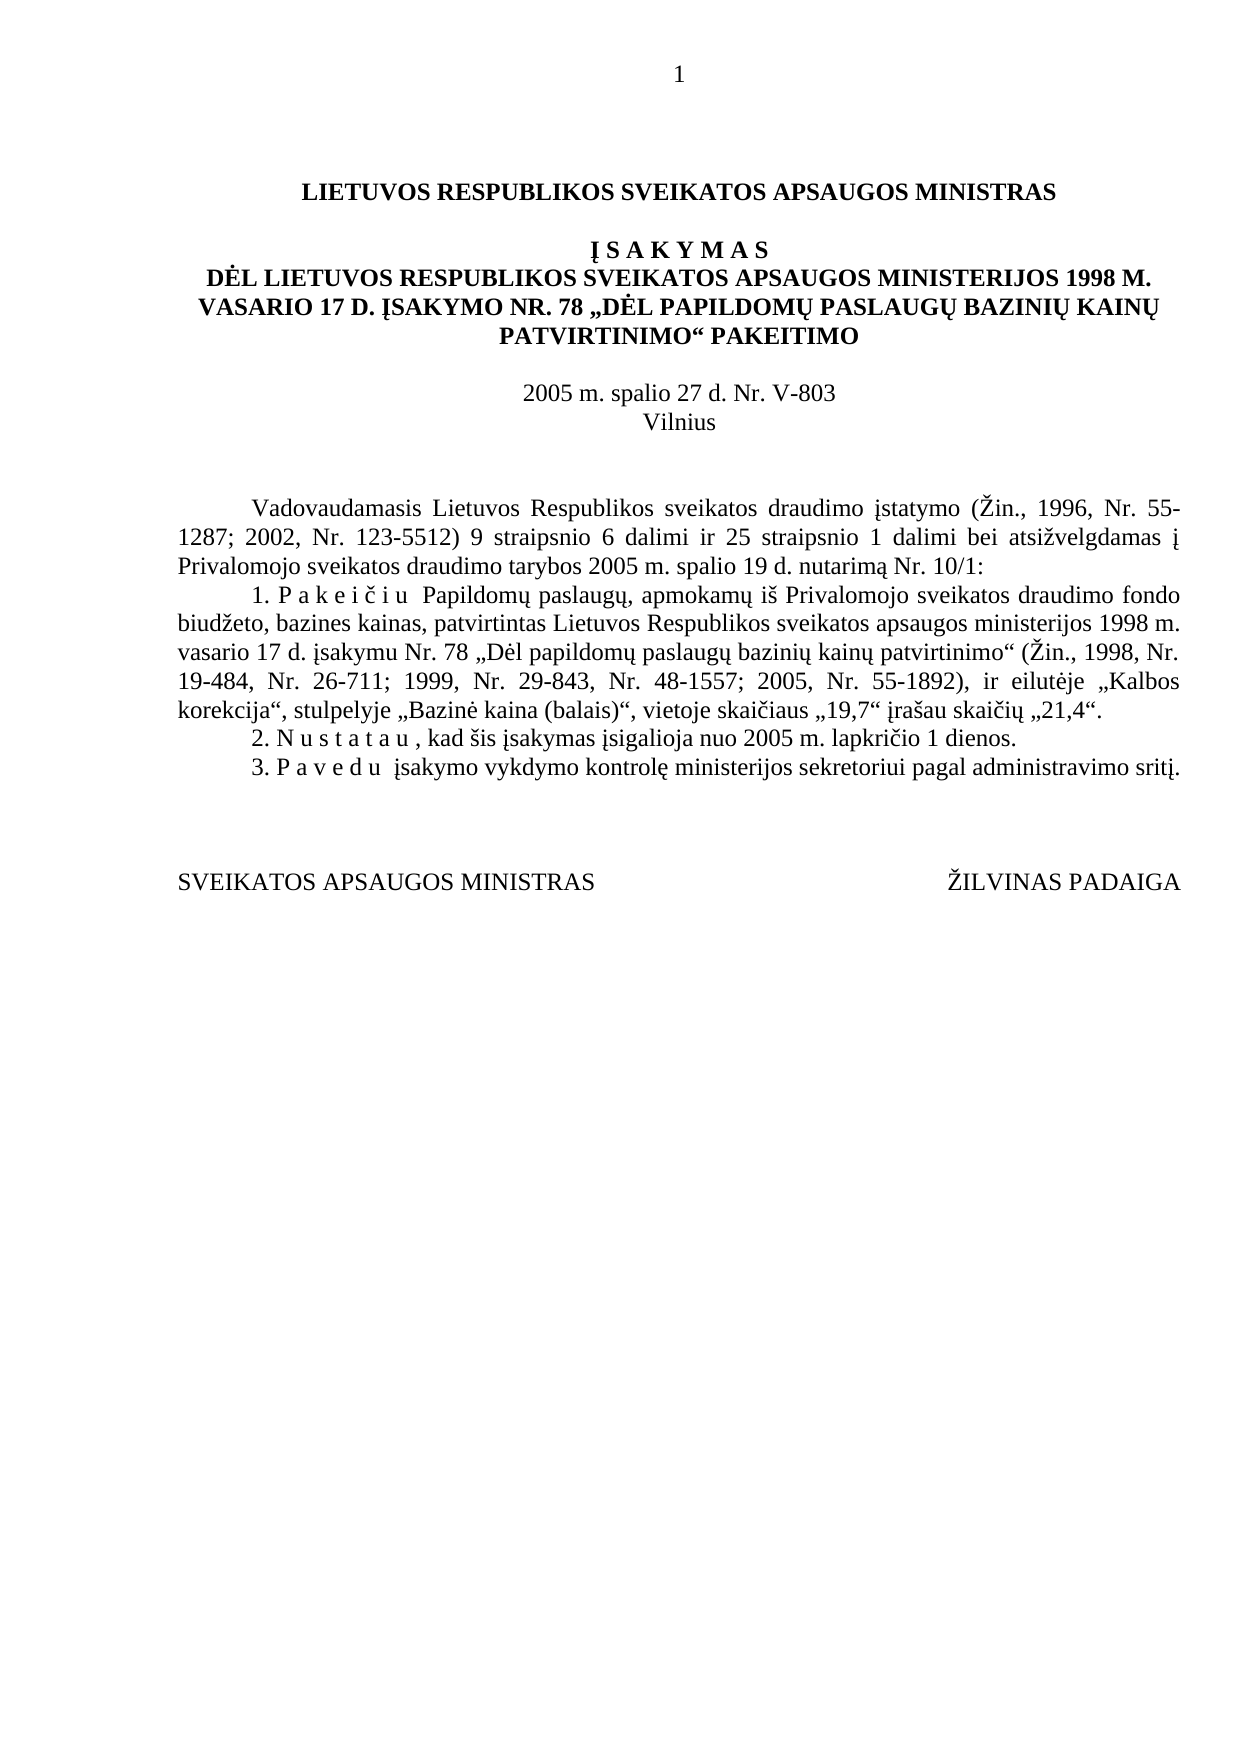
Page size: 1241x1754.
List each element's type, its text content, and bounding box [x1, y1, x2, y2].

text 2005 m. spalio 27 d. Nr. V-803 [177, 378, 1181, 407]
text DĖL LIETUVOS RESPUBLIKOS SVEIKATOS APSAUGOS MINISTERIJOS 1998 M. VASARIO 17 D. ĮSAKYMO NR. 78 „DĖL PAPILDOMŲ PASLAUGŲ BAZINIŲ KAINŲ PATVIRTINIMO“ PAKEITIMO [177, 263, 1181, 350]
text Į S A K Y M A S [177, 235, 1181, 263]
text Vilnius [177, 407, 1181, 436]
text LIETUVOS RESPUBLIKOS SVEIKATOS APSAUGOS MINISTRAS [177, 177, 1181, 206]
text 1. Pakeičiu Papildomų paslaugų, apmokamų iš Privalomojo sveikatos draudimo fondo biudžeto, bazines kainas, patvirtintas Lietuvos Respublikos sveikatos apsaugos ministerijos 1998 m. vasario 17 d. įsakymu Nr. 78 „Dėl papildomų paslaugų bazinių kainų patvirtinimo“ (Žin., 1998, Nr. 19-484, Nr. 26-711; 1999, Nr. 29-843, Nr. 48-1557; 2005, Nr. 55-1892), ir eilutėje „Kalbos korekcija“, stulpelyje „Bazinė kaina (balais)“, vietoje skaičiaus „19,7“ įrašau skaičių „21,4“. [177, 580, 1181, 723]
text SVEIKATOS APSAUGOS MINISTRAS ŽILVINAS PADAIGA [177, 867, 1181, 896]
text Vadovaudamasis Lietuvos Respublikos sveikatos draudimo įstatymo (Žin., 1996, Nr. 55-1287; 2002, Nr. 123-5512) 9 straipsnio 6 dalimi ir 25 straipsnio 1 dalimi bei atsižvelgdamas į Privalomojo sveikatos draudimo tarybos 2005 m. spalio 19 d. nutarimą Nr. 10/1: [177, 493, 1181, 580]
text 3. Pavedu įsakymo vykdymo kontrolę ministerijos sekretoriui pagal administravimo sritį. [177, 752, 1181, 781]
text 2. Nustatau, kad šis įsakymas įsigalioja nuo 2005 m. lapkričio 1 dienos. [177, 723, 1181, 752]
